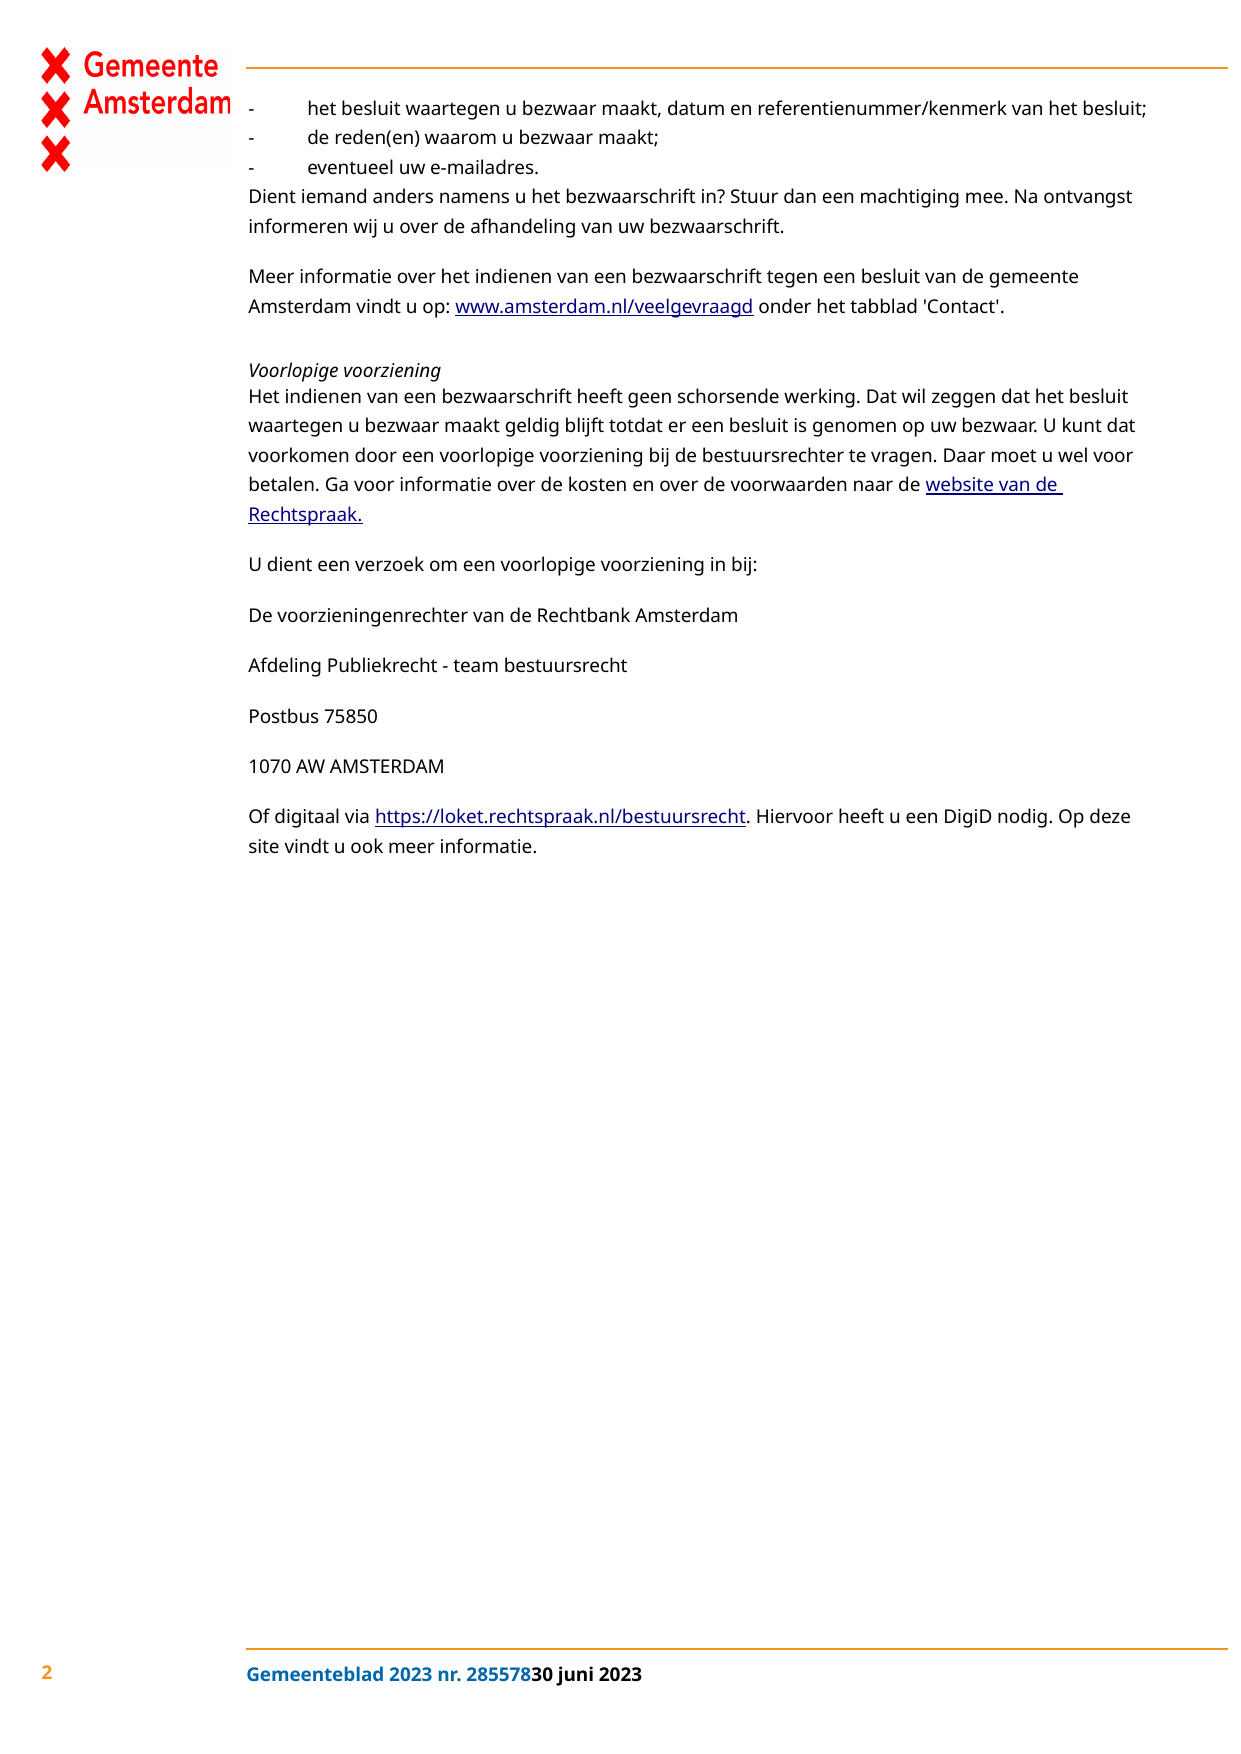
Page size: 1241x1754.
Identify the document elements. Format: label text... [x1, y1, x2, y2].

text 1070 AW AMSTERDAM [248, 753, 1152, 779]
text Postbus 75850 [248, 703, 1152, 728]
text U dient een verzoek om een voorlopige voorziening in bij: [248, 552, 1152, 577]
text Het indienen van een bezwaarschrift heeft geen schorsende werking. Dat wil zeggen dat het besluit waartegen u bezwaar maakt geldig blijft totdat er een besluit is genomen op uw bezwaar. U kunt dat voorkomen door een voorlopige voorziening bij de bestuursrechter te vragen. Daar moet u wel voor betalen. Ga voor informatie over de kosten en over de voorwaarden naar de website van de Rechtspraak. [248, 383, 1152, 527]
text Dient iemand anders namens u het bezwaarschrift in? Stuur dan een machtiging mee. Na ontvangst informeren wij u over de afhandeling van uw bezwaarschrift. [248, 183, 1152, 239]
picture [41, 47, 231, 172]
text Voorlopige voorziening [248, 357, 1152, 383]
text De voorzieningenrechter van de Rechtbank Amsterdam [248, 602, 1152, 628]
list eventueel uw e-mailadres. [248, 154, 1152, 180]
list het besluit waartegen u bezwaar maakt, datum en referentienummer/kenmerk van het besluit; [248, 95, 1152, 121]
text Of digitaal via https://loket.rechtspraak.nl/bestuursrecht. Hiervoor heeft u een DigiD nodig. Op deze site vindt u ook meer informatie. [248, 804, 1152, 859]
list de reden(en) waarom u bezwaar maakt; [248, 124, 1152, 150]
text Meer informatie over het indienen van een bezwaarschrift tegen een besluit van de gemeente Amsterdam vindt u op: www.amsterdam.nl/veelgevraagd onder het tabblad 'Contact'. [248, 263, 1152, 319]
text Afdeling Publiekrecht - team bestuursrecht [248, 652, 1152, 678]
